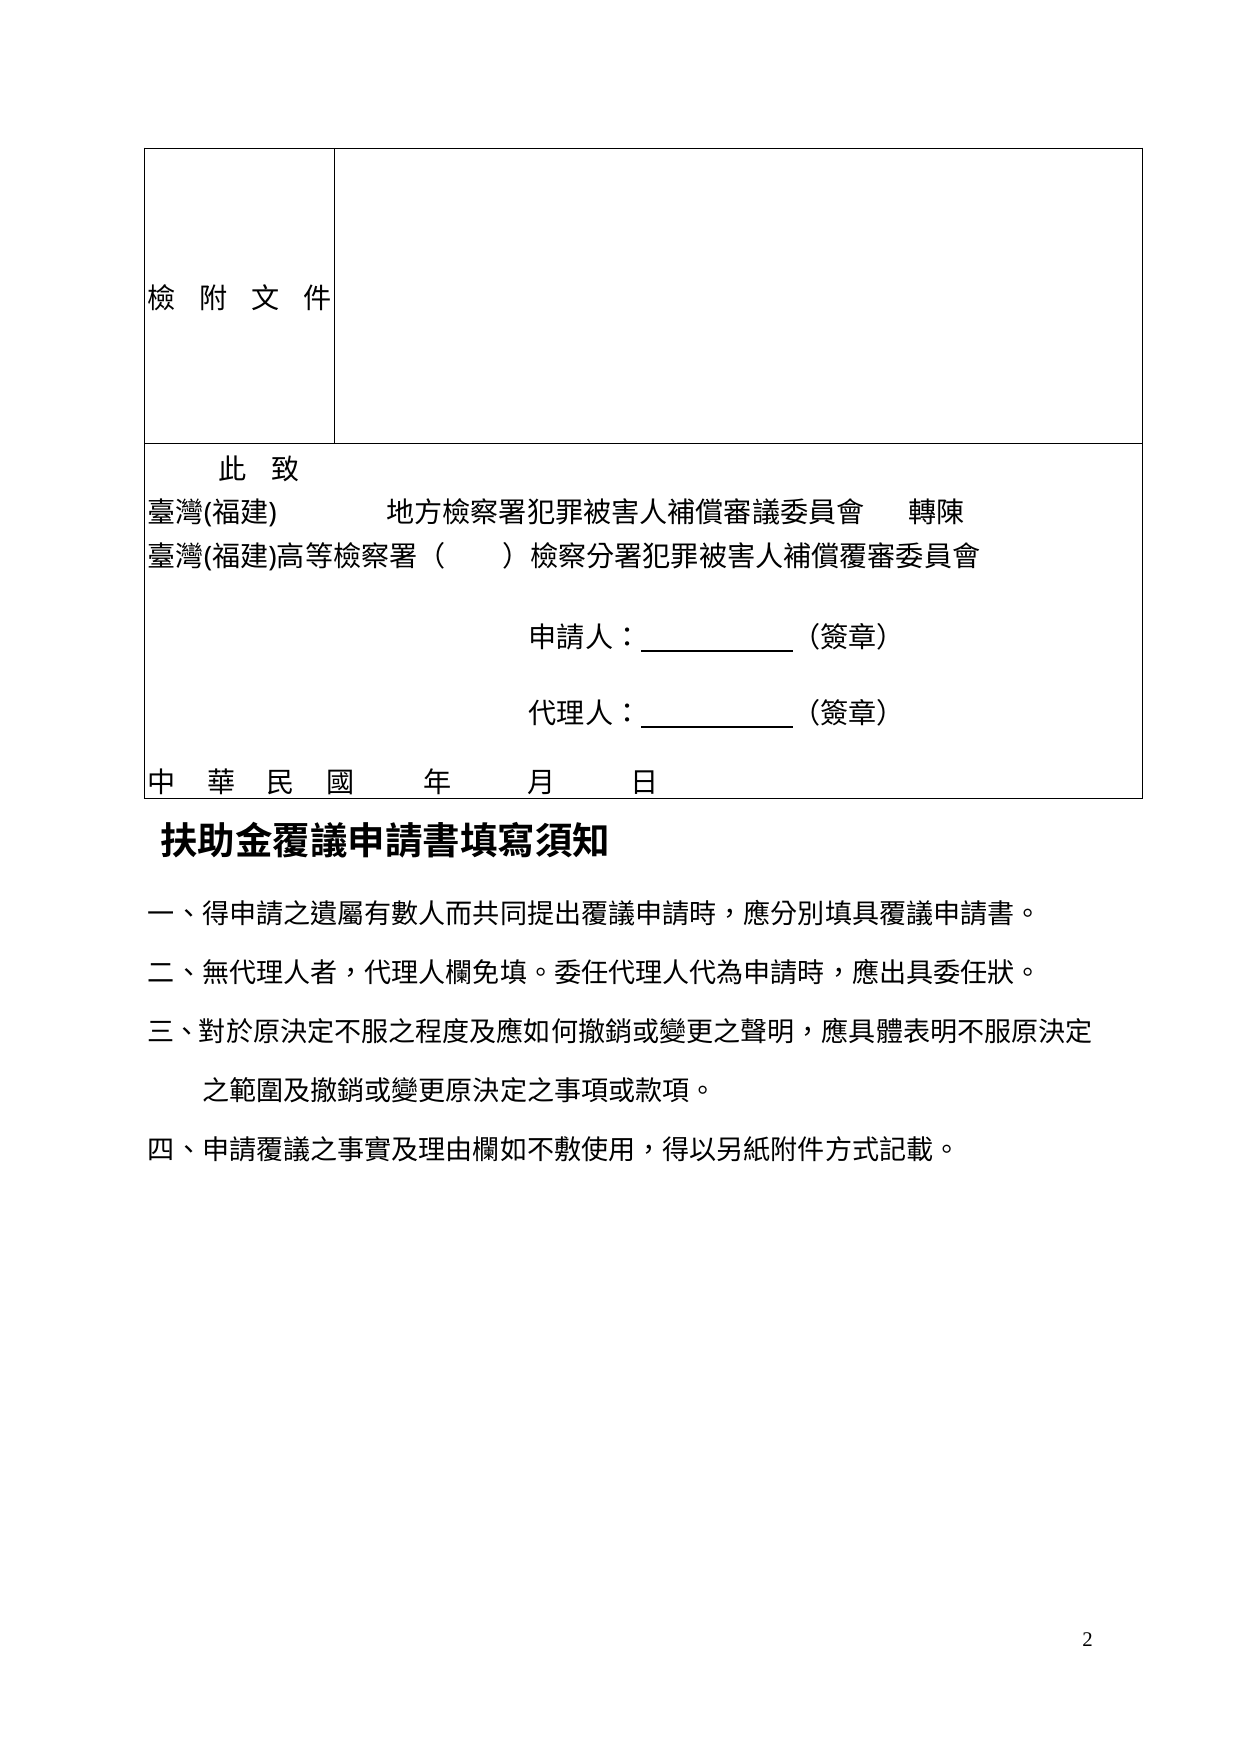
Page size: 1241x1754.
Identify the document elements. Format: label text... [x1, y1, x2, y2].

text 一、得申請之遺屬有數人而共同提出覆議申請時，應分別填具覆議申請書。 [148, 892, 1092, 932]
text 四、申請覆議之事實及理由欄如不敷使用，得以另紙附件方式記載。 [148, 1128, 1092, 1167]
table_cell 此 致 臺灣(福建) 地方檢察署犯罪被害人補償審議委員會 轉陳 臺灣(福建)高等檢察署（ ）檢察分署犯罪被害人補償覆審委員會 申請人： （簽章） 代理人： （簽章） 中 華 民 國 年 月 日 [145, 444, 1142, 797]
table_cell 檢附文件 [145, 149, 334, 443]
table_cell [335, 149, 1142, 443]
text 三、對於原決定不服之程度及應如何撤銷或變更之聲明，應具體表明不服原決定之範圍及撤銷或變更原決定之事項或款項。 [148, 1010, 1092, 1108]
subtitle 扶助金覆議申請書填寫須知 [148, 811, 1092, 865]
text 二、無代理人者，代理人欄免填。委任代理人代為申請時，應出具委任狀。 [148, 951, 1092, 990]
